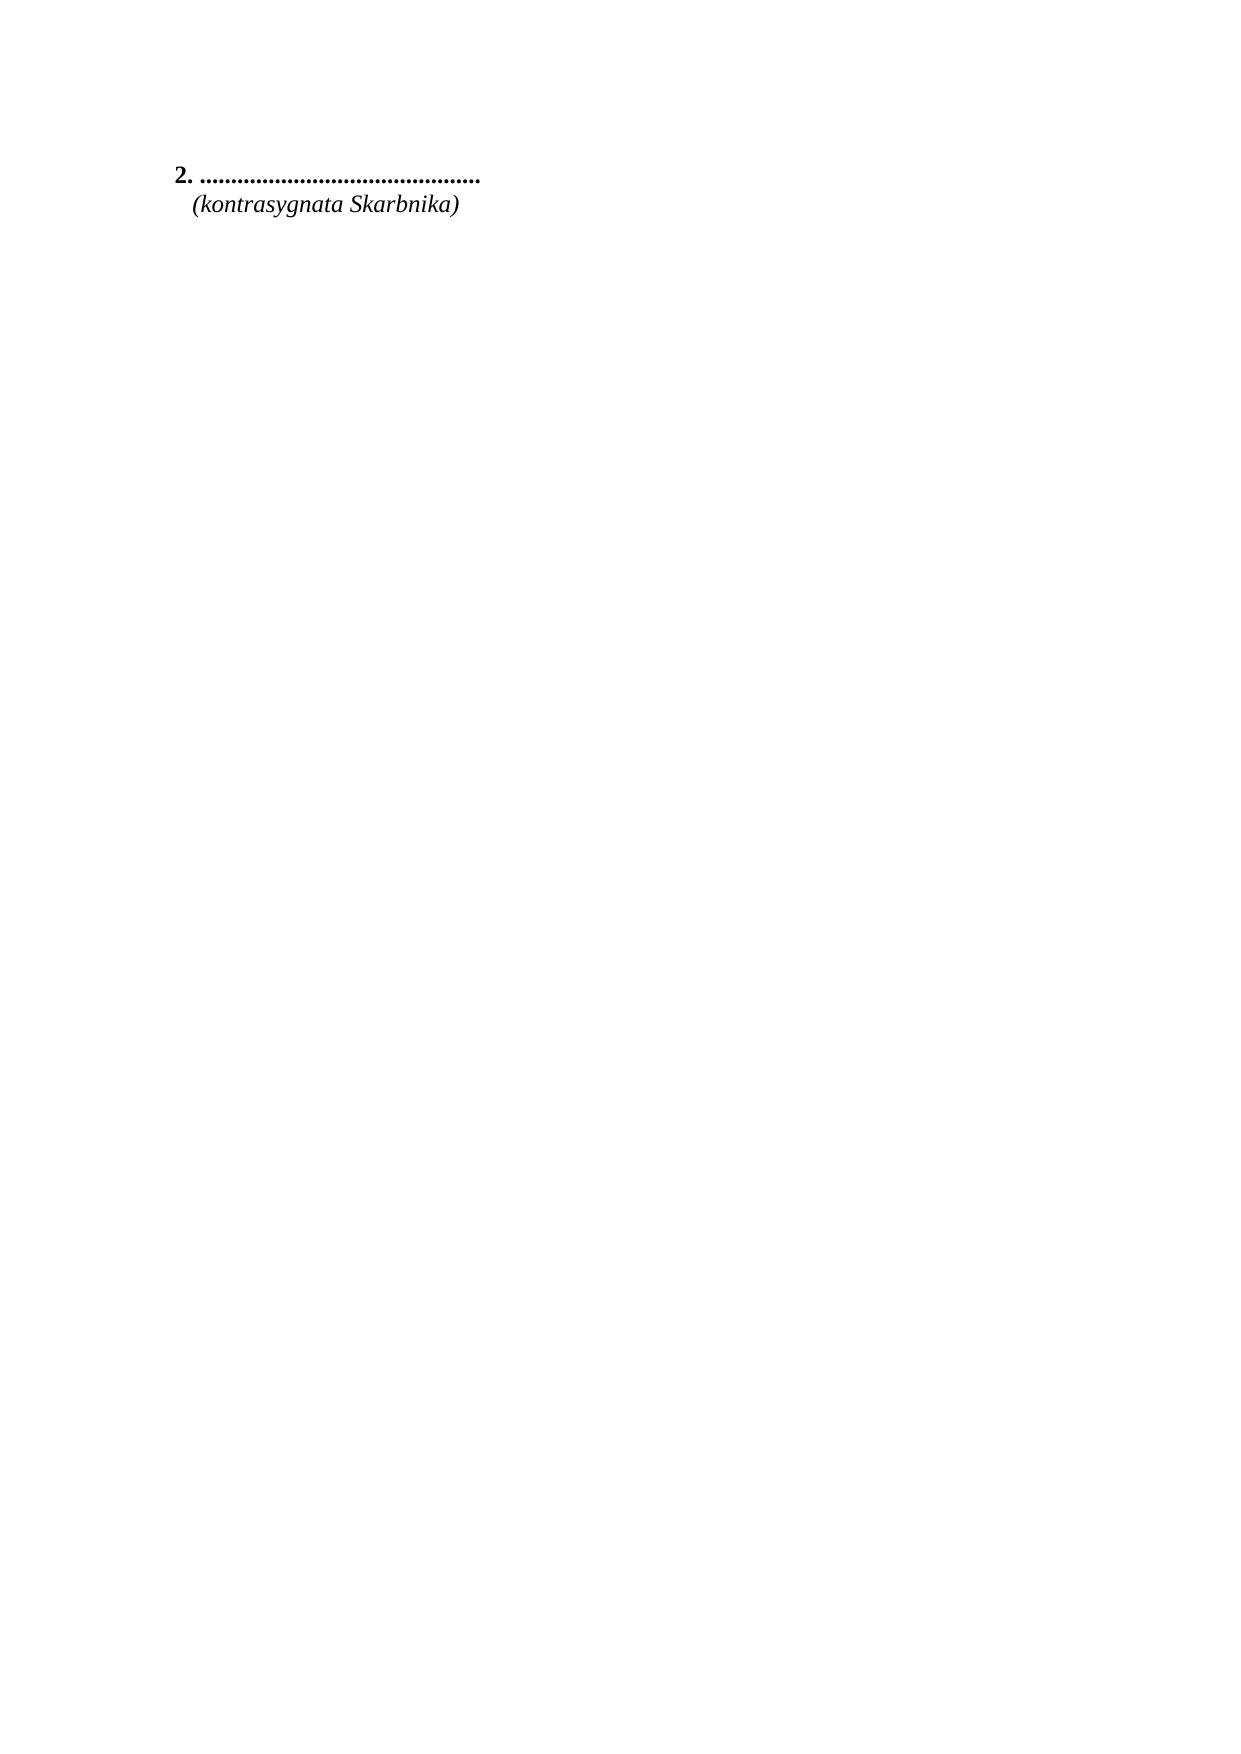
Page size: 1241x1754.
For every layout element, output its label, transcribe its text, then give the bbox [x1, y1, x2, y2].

text (kontrasygnata Skarbnika) [118, 189, 1122, 218]
text 2. ............................................. [118, 160, 1122, 189]
